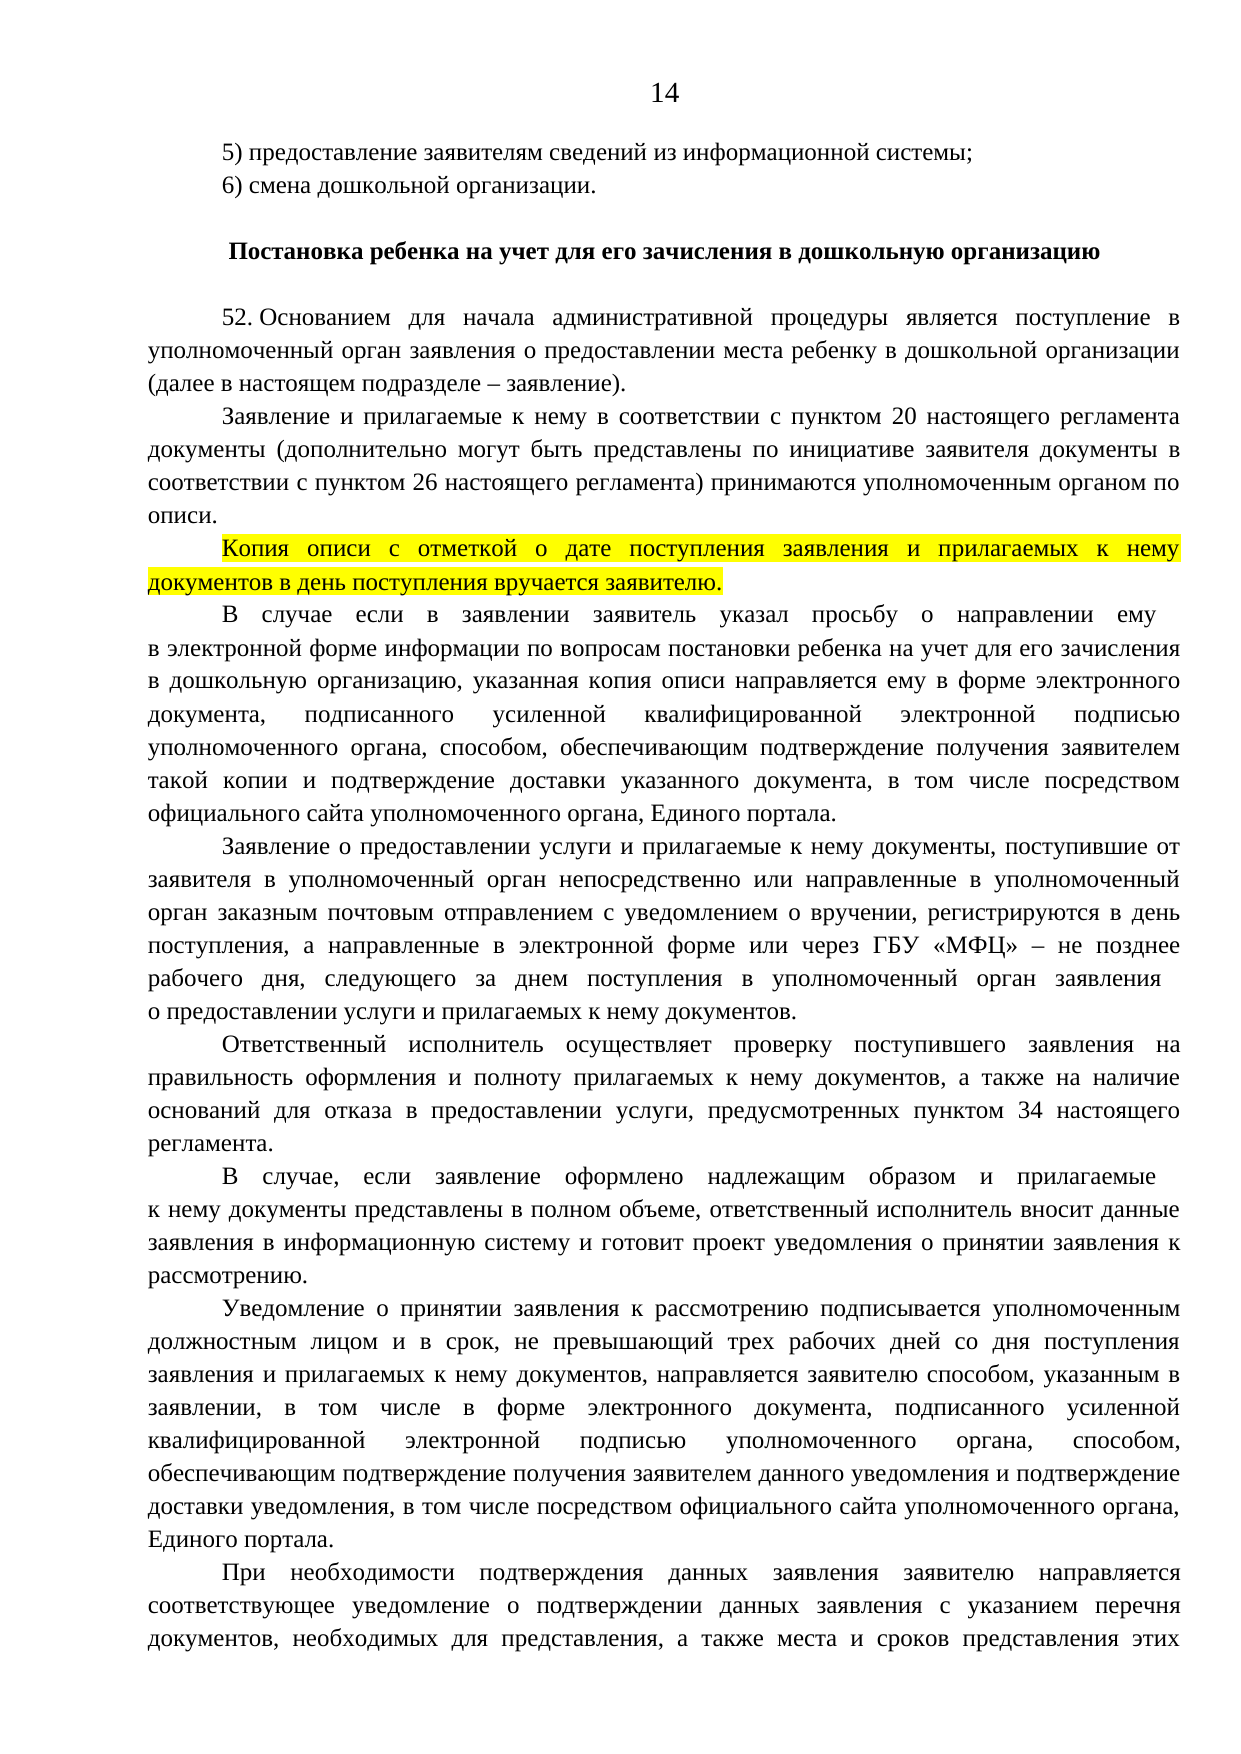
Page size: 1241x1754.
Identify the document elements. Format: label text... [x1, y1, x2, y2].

text Ответственный исполнитель осуществляет проверку поступившего заявления на правильность оформления и полноту прилагаемых к нему документов, а также на наличие оснований для отказа в предоставлении услуги, предусмотренных пунктом 34 настоящего регламента. [148, 1029, 1181, 1157]
text При необходимости подтверждения данных заявления заявителю направляется соответствующее уведомление о подтверждении данных заявления с указанием перечня документов, необходимых для представления, а также места и сроков представления этих [148, 1557, 1181, 1652]
text 52. Основанием для начала административной процедуры является поступление в уполномоченный орган заявления о предоставлении места ребенку в дошкольной организации (далее в настоящем подразделе – заявление). [148, 302, 1181, 397]
text 5) предоставление заявителям сведений из информационной системы; [148, 137, 1181, 166]
text 6) смена дошкольной организации. [148, 170, 1181, 199]
text Уведомление о принятии заявления к рассмотрению подписывается уполномоченным должностным лицом и в срок, не превышающий трех рабочих дней со дня поступления заявления и прилагаемых к нему документов, направляется заявителю способом, указанным в заявлении, в том числе в форме электронного документа, подписанного усиленной квалифицированной электронной подписью уполномоченного органа, способом, обеспечивающим подтверждение получения заявителем данного уведомления и подтверждение доставки уведомления, в том числе посредством официального сайта уполномоченного органа, Единого портала. [148, 1293, 1181, 1553]
text Заявление и прилагаемые к нему в соответствии с пунктом 20 настоящего регламента документы (дополнительно могут быть представлены по инициативе заявителя документы в соответствии с пунктом 26 настоящего регламента) принимаются уполномоченным органом по описи. [148, 401, 1181, 529]
text Копия описи с отметкой о дате поступления заявления и прилагаемых к нему документов в день поступления вручается заявителю. [148, 533, 1181, 595]
text Заявление о предоставлении услуги и прилагаемые к нему документы, поступившие от заявителя в уполномоченный орган непосредственно или направленные в уполномоченный орган заказным почтовым отправлением с уведомлением о вручении, регистрируются в день поступления, а направленные в электронной форме или через ГБУ «МФЦ» – не позднее рабочего дня, следующего за днем поступления в уполномоченный орган заявления о предоставлении услуги и прилагаемых к нему документов. [148, 831, 1181, 1024]
text В случае, если заявление оформлено надлежащим образом и прилагаемые к нему документы представлены в полном объеме, ответственный исполнитель вносит данные заявления в информационную систему и готовит проект уведомления о принятии заявления к рассмотрению. [148, 1161, 1181, 1289]
text Постановка ребенка на учет для его зачисления в дошкольную организацию [148, 236, 1181, 265]
text В случае если в заявлении заявитель указал просьбу о направлении ему в электронной форме информации по вопросам постановки ребенка на учет для его зачисления в дошкольную организацию, указанная копия описи направляется ему в форме электронного документа, подписанного усиленной квалифицированной электронной подписью уполномоченного органа, способом, обеспечивающим подтверждение получения заявителем такой копии и подтверждение доставки указанного документа, в том числе посредством официального сайта уполномоченного органа, Единого портала. [148, 599, 1181, 826]
